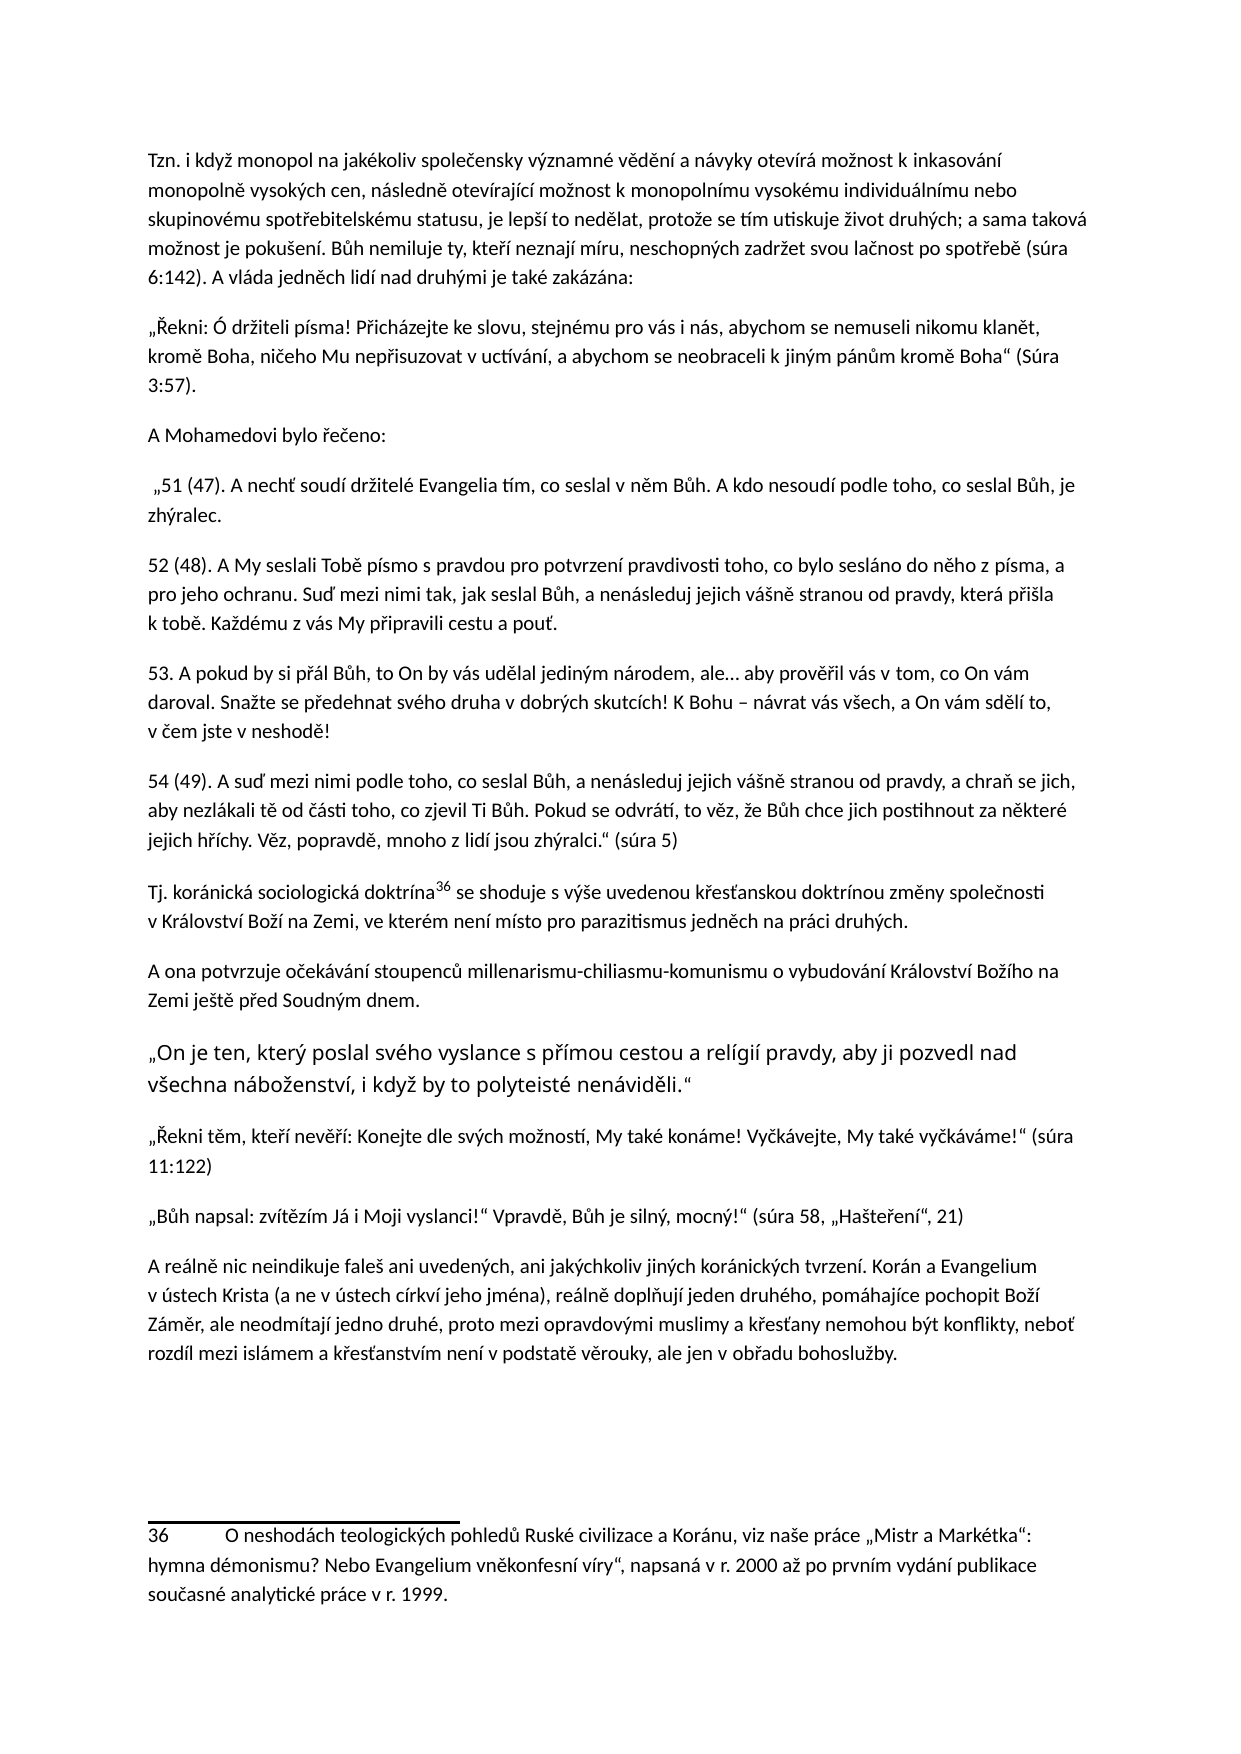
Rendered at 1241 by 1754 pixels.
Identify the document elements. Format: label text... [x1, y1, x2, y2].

text Tzn. i když monopol na jakékoliv společensky významné vědění a návyky otevírá možnost k inkasování monopolně vysokých cen, následně otevírající možnost k monopolnímu vysokému individuálnímu nebo skupinovému spotřebitelskému statusu, je lepší to nedělat, protože se tím utiskuje život druhých; a sama taková možnost je pokušení. Bůh nemiluje ty, kteří neznají míru, neschopných zadržet svou lačnost po spotřebě (súra 6:142). A vláda jedněch lidí nad druhými je také zakázána: [148, 148, 1093, 290]
text „Řekni těm, kteří nevěří: Konejte dle svých možností, My také konáme! Vyčkávejte, My také vyčkáváme!“ (súra 11:122) [148, 1124, 1093, 1178]
text A Mohamedovi bylo řečeno: [148, 423, 1093, 448]
text O neshodách teologických pohledů Ruské civilizace a Koránu, viz naše práce „Mistr a Markétka“: hymna démonismu? Nebo Evangelium vněkonfesní víry“, napsaná v r. 2000 až po prvním vydání publikace současné analytické práce v r. 1999. [148, 1523, 1093, 1606]
text „Řekni: Ó držiteli písma! Přicházejte ke slovu, stejnému pro vás i nás, abychom se nemuseli nikomu klanět, kromě Boha, ničeho Mu nepřisuzovat v uctívání, a abychom se neobraceli k jiným pánům kromě Boha“ (Súra 3:57). [148, 314, 1093, 398]
text „On je ten, který poslal svého vyslance s přímou cestou a relígií pravdy, aby ji pozvedl nad všechna náboženství, i když by to polyteisté nenáviděli.“ [148, 1038, 1093, 1099]
text 53. A pokud by si přál Bůh, to On by vás udělal jediným národem, ale… aby prověřil vás v tom, co On vám daroval. Snažte se předehnat svého druha v dobrých skutcích! K Bohu – návrat vás všech, a On vám sdělí to, v čem jste v neshodě! [148, 660, 1093, 744]
text Tj. koránická sociologická doktrína se shoduje s výše uvedenou křesťanskou doktrínou změny společnosti v Království Boží na Zemi, ve kterém není místo pro parazitismus jedněch na práci druhých. [148, 877, 1093, 934]
text 52 (48). A My seslali Tobě písmo s pravdou pro potvrzení pravdivosti toho, co bylo sesláno do něho z písma, a pro jeho ochranu. Suď mezi nimi tak, jak seslal Bůh, a nenásleduj jejich vášně stranou od pravdy, která přišla k tobě. Každému z vás My připravili cestu a pouť. [148, 552, 1093, 636]
text „Bůh napsal: zvítězím Já i Moji vyslanci!“ Vpravdě, Bůh je silný, mocný!“ (súra 58, „Hašteření“, 21) [148, 1203, 1093, 1228]
text A reálně nic neindikuje faleš ani uvedených, ani jakýchkoliv jiných koránických tvrzení. Korán a Evangelium v ústech Krista (a ne v ústech církví jeho jména), reálně doplňují jeden druhého, pomáhajíce pochopit Boží Záměr, ale neodmítají jedno druhé, proto mezi opravdovými muslimy a křesťany nemohou být konflikty, neboť rozdíl mezi islámem a křesťanstvím není v podstatě věrouky, ale jen v obřadu bohoslužby. [148, 1253, 1093, 1366]
text 54 (49). A suď mezi nimi podle toho, co seslal Bůh, a nenásleduj jejich vášně stranou od pravdy, a chraň se jich, aby nezlákali tě od části toho, co zjevil Ti Bůh. Pokud se odvrátí, to věz, že Bůh chce jich postihnout za některé jejich hříchy. Věz, popravdě, mnoho z lidí jsou zhýralci.“ (súra 5) [148, 768, 1093, 852]
text A ona potvrzuje očekávání stoupenců millenarismu-chiliasmu-komunismu o vybudování Království Božího na Zemi ještě před Soudným dnem. [148, 958, 1093, 1013]
text „51 (47). A nechť soudí držitelé Evangelia tím, co seslal v něm Bůh. A kdo nesoudí podle toho, co seslal Bůh, je zhýralec. [148, 473, 1093, 527]
